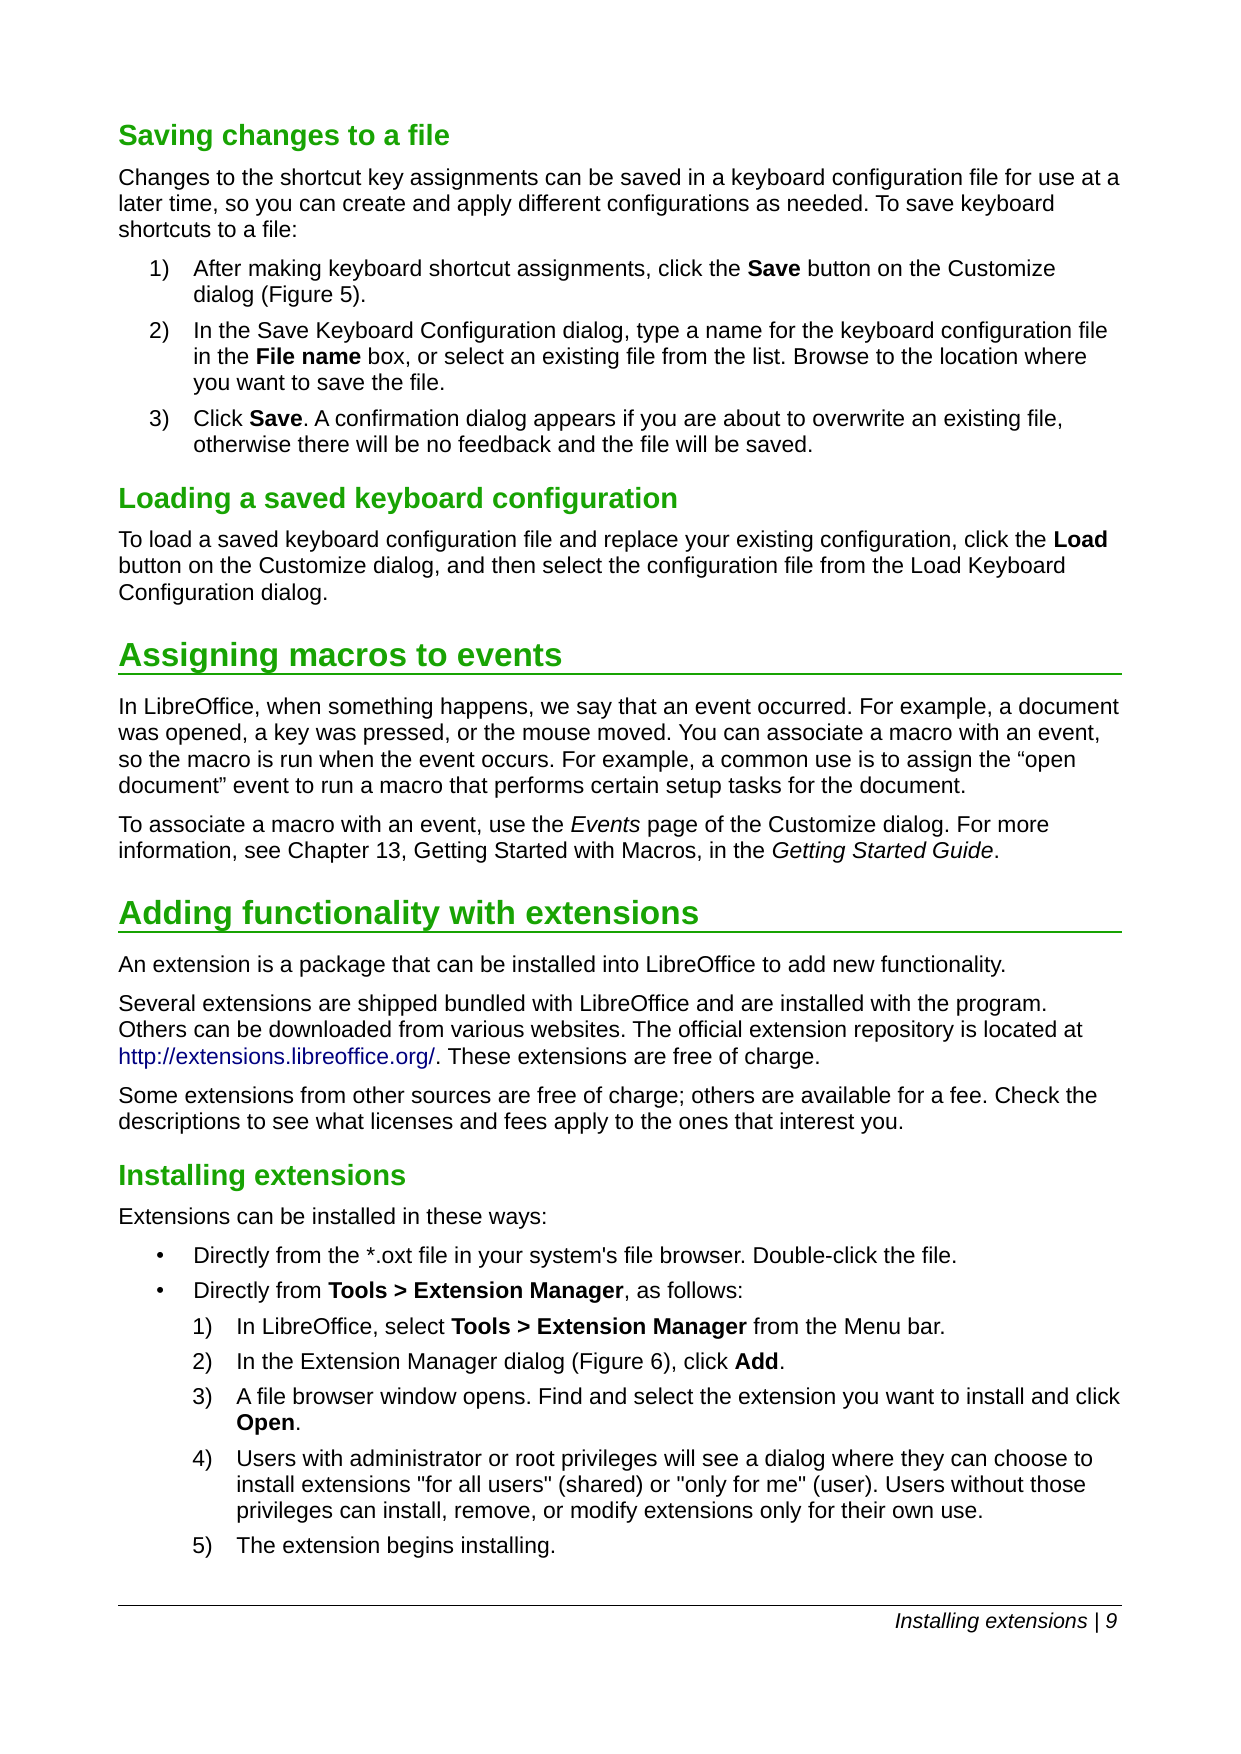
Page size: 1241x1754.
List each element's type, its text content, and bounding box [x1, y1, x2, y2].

list The extension begins installing. [213, 1532, 1122, 1559]
list A file browser window opens. Find and select the extension you want to install and click Open. [213, 1383, 1122, 1436]
list Click Save. A confirmation dialog appears if you are about to overwrite an existing file, otherwise there will be no feedback and the file will be saved. [169, 404, 1122, 457]
text To associate a macro with an event, use the Events page of the Customize dialog. For more information, see Chapter 13, Getting Started with Macros, in the Getting Started Guide. [118, 811, 1122, 863]
subtitle Installing extensions [118, 1158, 1122, 1192]
list Directly from Tools > Extension Manager, as follows: [156, 1277, 1122, 1304]
list Changes to the shortcut key assignments can be saved in a keyboard configuration file for use at a later time, so you can create and apply different configurations as needed. To save keyboard shortcuts to a file: [118, 163, 1122, 242]
list In LibreOffice, select Tools > Extension Manager from the Menu bar. [213, 1313, 1122, 1339]
text In LibreOffice, when something happens, we say that an event occurred. For example, a document was opened, a key was pressed, or the mouse moved. You can associate a macro with an event, so the macro is run when the event occurs. For example, a common use is to assign the “open document” event to run a macro that performs certain setup tasks for the document. [118, 693, 1122, 798]
subtitle Loading a saved keyboard configuration [118, 481, 1122, 514]
text Some extensions from other sources are free of charge; others are available for a fee. Check the descriptions to see what licenses and fees apply to the ones that interest you. [118, 1082, 1122, 1134]
text An extension is a package that can be installed into LibreOffice to add new functionality. [118, 951, 1122, 978]
subtitle Assigning macros to events [118, 635, 1122, 673]
text To load a saved keyboard configuration file and replace your existing configuration, click the Load button on the Customize dialog, and then select the configuration file from the Load Keyboard Configuration dialog. [118, 526, 1122, 605]
text Several extensions are shipped bundled with LibreOffice and are installed with the program. Others can be downloaded from various websites. The official extension repository is located at http://extensions.libreoffice.org/. These extensions are free of charge. [118, 990, 1122, 1069]
list Users with administrator or root privileges will see a dialog where they can choose to install extensions "for all users" (shared) or "only for me" (user). Users without those privileges can install, remove, or modify extensions only for their own use. [213, 1444, 1122, 1524]
list Directly from the *.oxt file in your system's file browser. Double-click the file. [156, 1242, 1122, 1268]
list Extensions can be installed in these ways: [118, 1203, 1122, 1230]
list In the Extension Manager dialog (Figure 6), click Add. [213, 1348, 1122, 1374]
list After making keyboard shortcut assignments, click the Save button on the Customize dialog (Figure 5). [169, 255, 1122, 308]
subtitle Saving changes to a file [118, 118, 1122, 152]
list In the Save Keyboard Configuration dialog, type a name for the keyboard configuration file in the File name box, or select an existing file from the list. Browse to the location where you want to save the file. [169, 317, 1122, 396]
subtitle Adding functionality with extensions [118, 893, 1122, 931]
